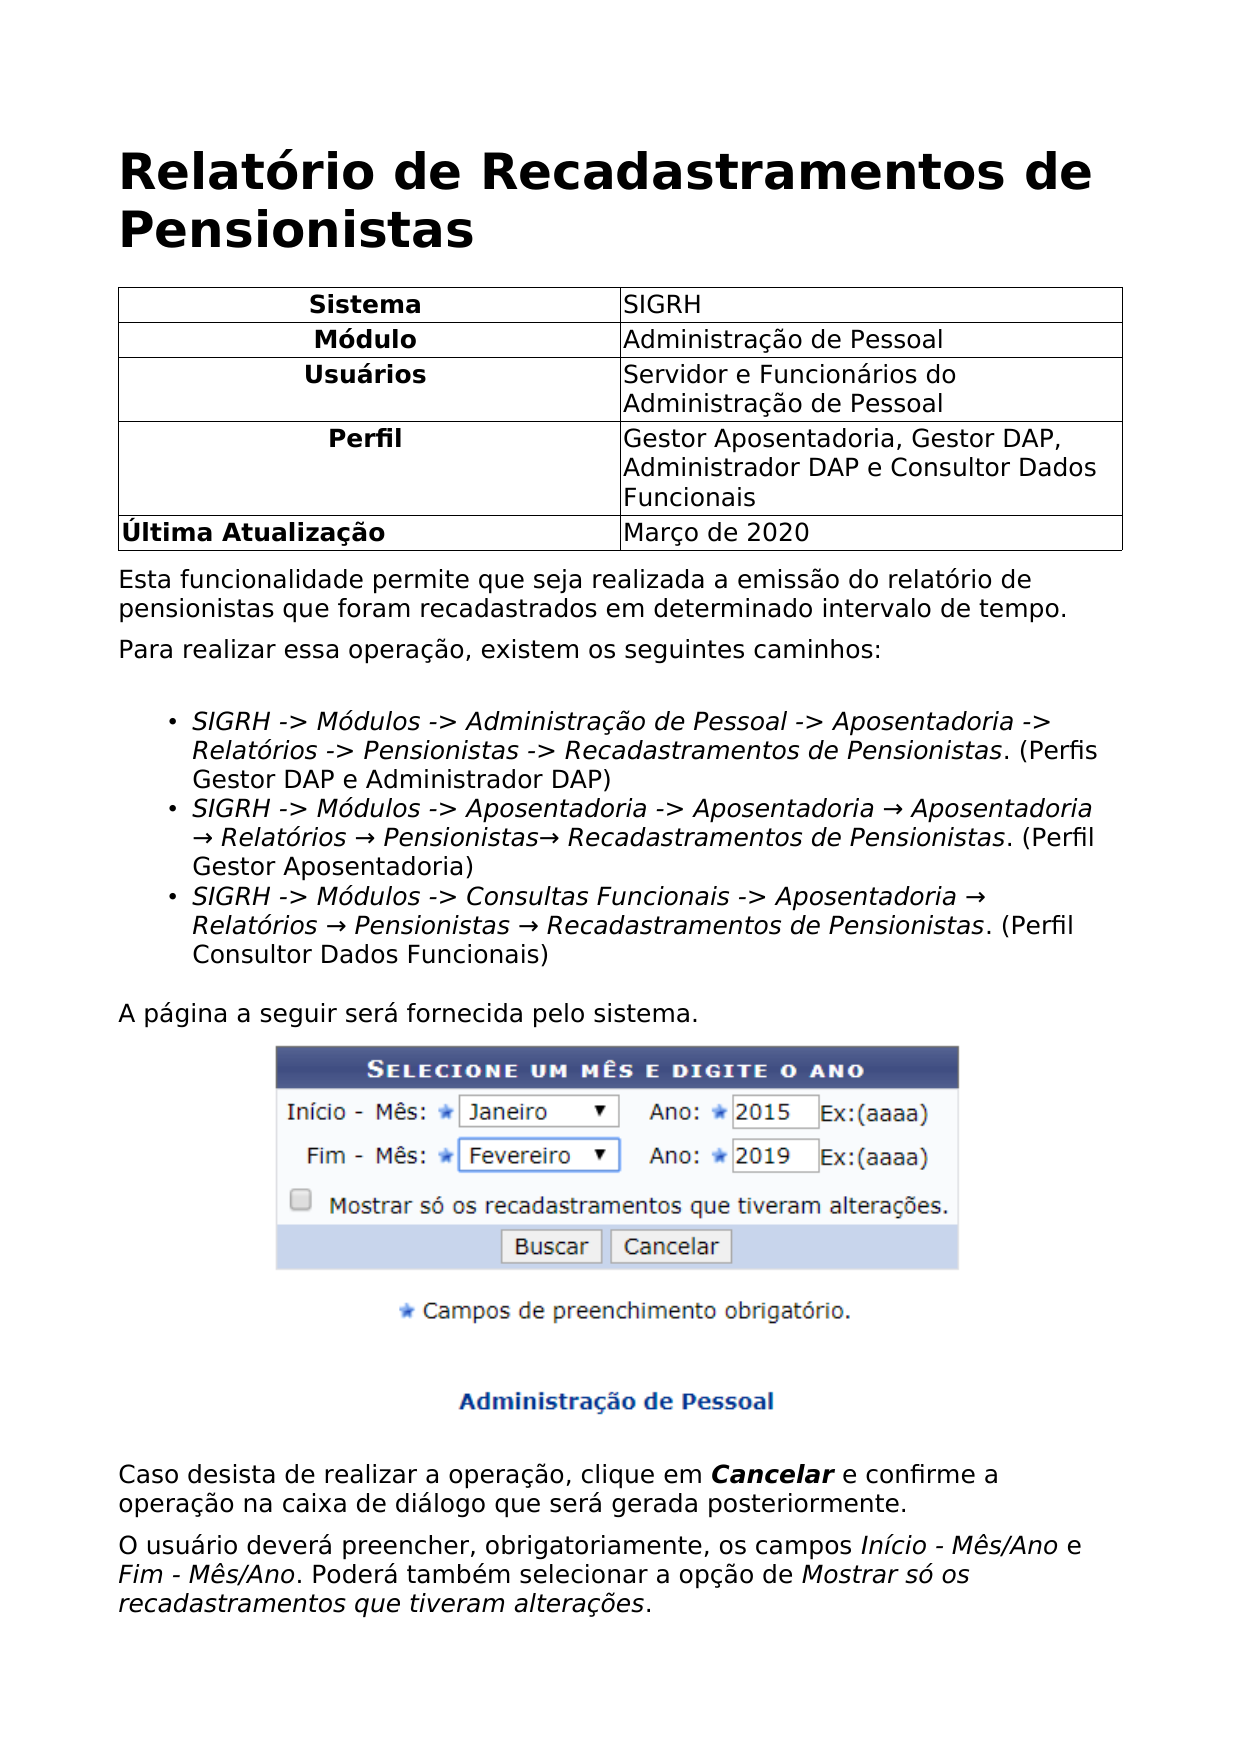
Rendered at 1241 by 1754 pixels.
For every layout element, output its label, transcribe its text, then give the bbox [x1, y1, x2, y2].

table_cell Usuários [119, 358, 620, 421]
list SIGRH -> Módulos -> Administração de Pessoal -> Aposentadoria -> Relatórios -> Pensionistas -> Recadastramentos de Pensionistas. (Perfis Gestor DAP e Administrador DAP) [177, 707, 1122, 794]
picture [262, 1040, 978, 1419]
text Caso desista de realizar a operação, clique em Cancelar e confirme a operação na caixa de diálogo que será gerada posteriormente. [118, 1460, 1122, 1518]
table_cell Última Atualização [119, 516, 620, 550]
subtitle Relatório de Recadastramentos de Pensionistas [118, 143, 1122, 259]
text Esta funcionalidade permite que seja realizada a emissão do relatório de pensionistas que foram recadastrados em determinado intervalo de tempo. [118, 565, 1122, 623]
table_cell Perfil [119, 422, 620, 515]
text O usuário deverá preencher, obrigatoriamente, os campos Início - Mês/Ano e Fim - Mês/Ano. Poderá também selecionar a opção de Mostrar só os recadastramentos que tiveram alterações. [118, 1531, 1122, 1618]
table_cell Servidor e Funcionários do Administração de Pessoal [621, 358, 1122, 421]
table_cell Março de 2020 [621, 516, 1122, 550]
table_cell Gestor Aposentadoria, Gestor DAP, Administrador DAP e Consultor Dados Funcionais [621, 422, 1122, 515]
table_cell Módulo [119, 323, 620, 357]
text Para realizar essa operação, existem os seguintes caminhos: [118, 636, 1122, 665]
list SIGRH -> Módulos -> Consultas Funcionais -> Aposentadoria → Relatórios → Pensionistas → Recadastramentos de Pensionistas. (Perfil Consultor Dados Funcionais) [177, 882, 1122, 969]
table_header Sistema [119, 288, 620, 322]
text A página a seguir será fornecida pelo sistema. [118, 999, 1122, 1028]
table_cell Administração de Pessoal [621, 323, 1122, 357]
list SIGRH -> Módulos -> Aposentadoria -> Aposentadoria → Aposentadoria → Relatórios → Pensionistas→ Recadastramentos de Pensionistas. (Perfil Gestor Aposentadoria) [177, 794, 1122, 882]
table_header SIGRH [621, 288, 1122, 322]
